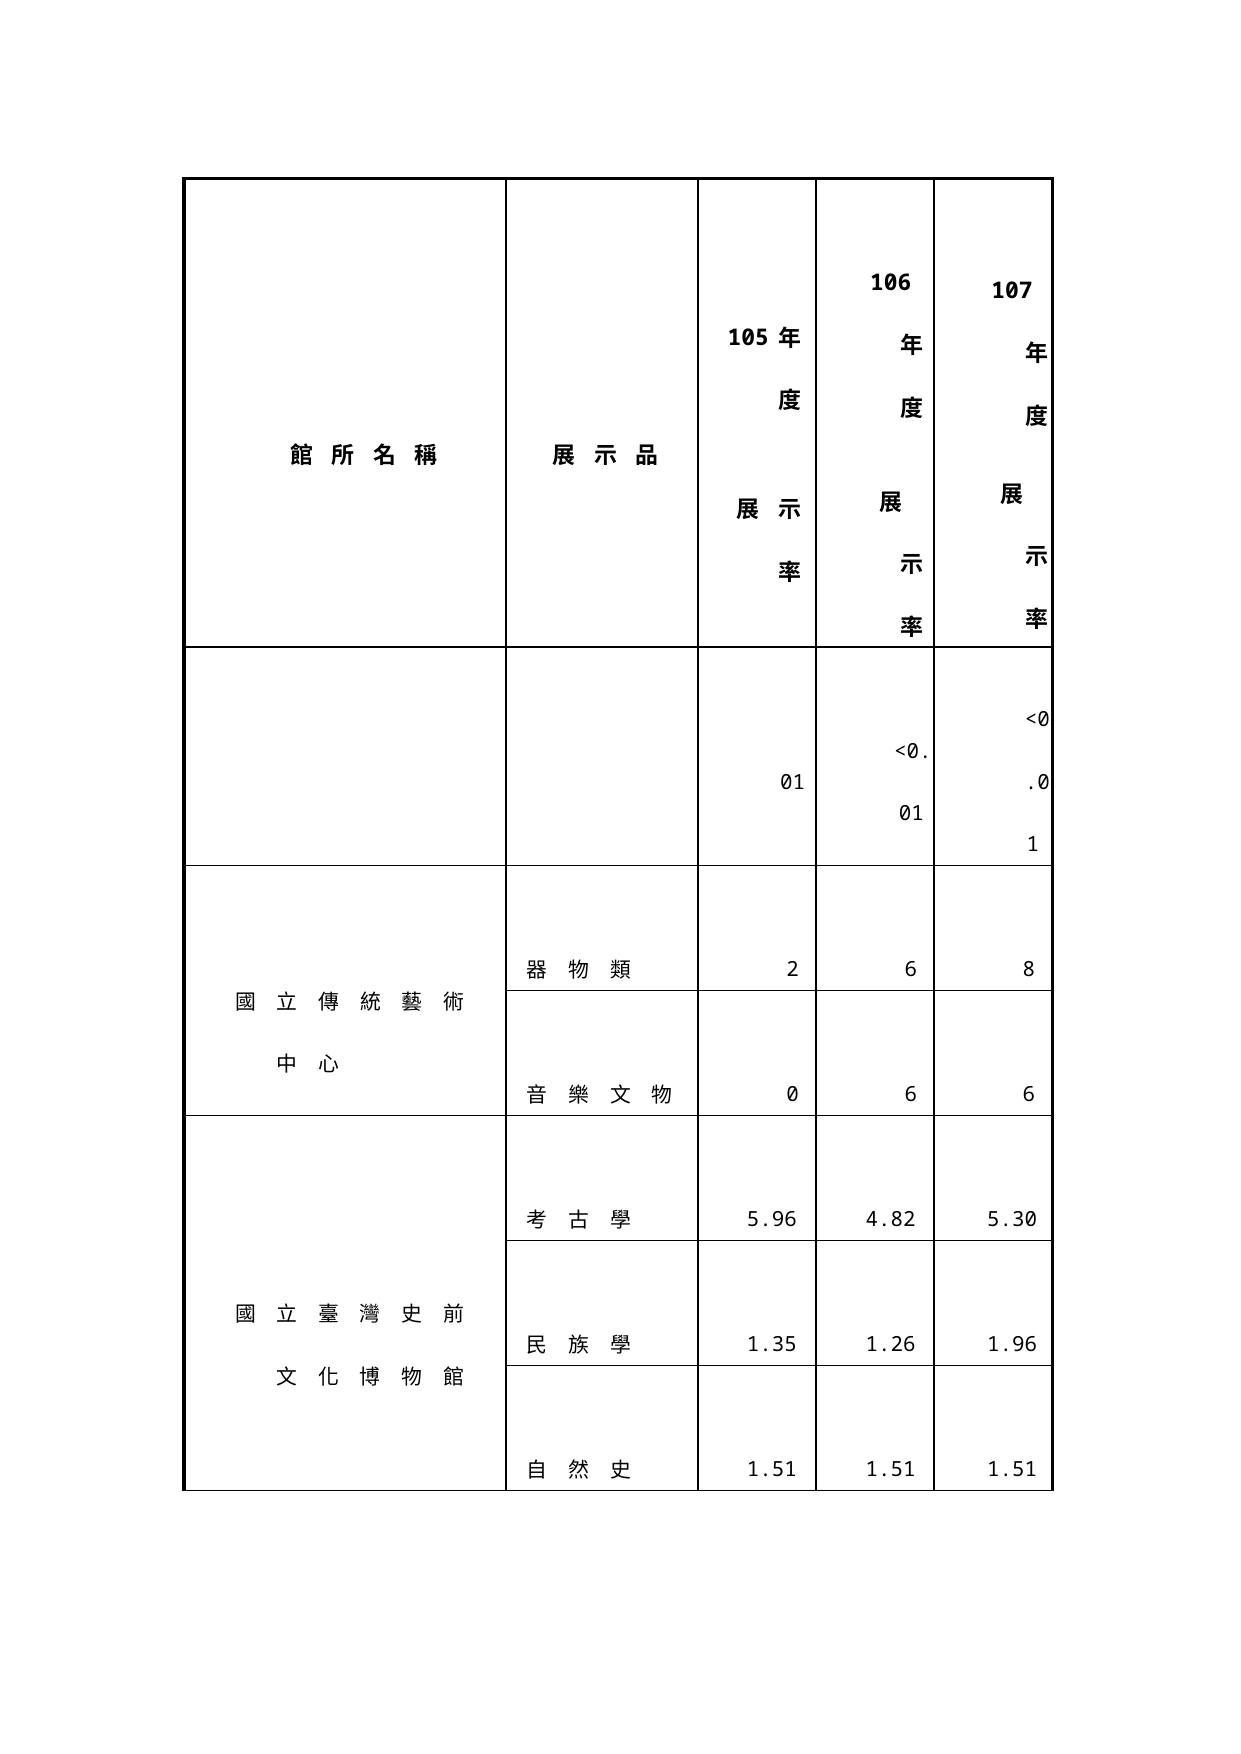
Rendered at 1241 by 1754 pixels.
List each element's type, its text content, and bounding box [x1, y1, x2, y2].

table_cell 1.35 [699, 1241, 815, 1365]
table_header 107年度 展示率 [935, 180, 1051, 646]
table_cell 4.82 [817, 1116, 933, 1240]
table_cell 民族學 [507, 1241, 697, 1365]
table_cell 5.30 [935, 1116, 1051, 1240]
table_cell 1.51 [817, 1366, 933, 1490]
table_header 館所名稱 [186, 180, 505, 646]
table_cell <0.01 [817, 648, 933, 865]
table_cell 6 [817, 866, 933, 990]
table_cell [186, 648, 505, 865]
table_cell 1.96 [935, 1241, 1051, 1365]
table_cell [507, 648, 697, 865]
table_cell 自然史 [507, 1366, 697, 1490]
table_cell 8 [935, 866, 1051, 990]
table_header 106年度 展示率 [817, 180, 933, 646]
table_cell 器物類 [507, 866, 697, 990]
table_cell 6 [935, 991, 1051, 1115]
table_cell 1.26 [817, 1241, 933, 1365]
table_cell 1.51 [699, 1366, 815, 1490]
table_cell 考古學 [507, 1116, 697, 1240]
table_cell 6 [817, 991, 933, 1115]
table_cell 國立臺灣史前文化博物館 [186, 1116, 505, 1490]
table_cell 1.51 [935, 1366, 1051, 1490]
table_cell <0.01 [935, 648, 1051, 865]
table_cell 0 [699, 991, 815, 1115]
table_cell 音樂文物 [507, 991, 697, 1115]
table_header 105年度 展示率 [699, 180, 815, 646]
table_cell 01 [699, 648, 815, 865]
table_header 展示品 [507, 180, 697, 646]
table_cell 2 [699, 866, 815, 990]
table_cell 國立傳統藝術中心 [186, 866, 505, 1115]
table_cell 5.96 [699, 1116, 815, 1240]
